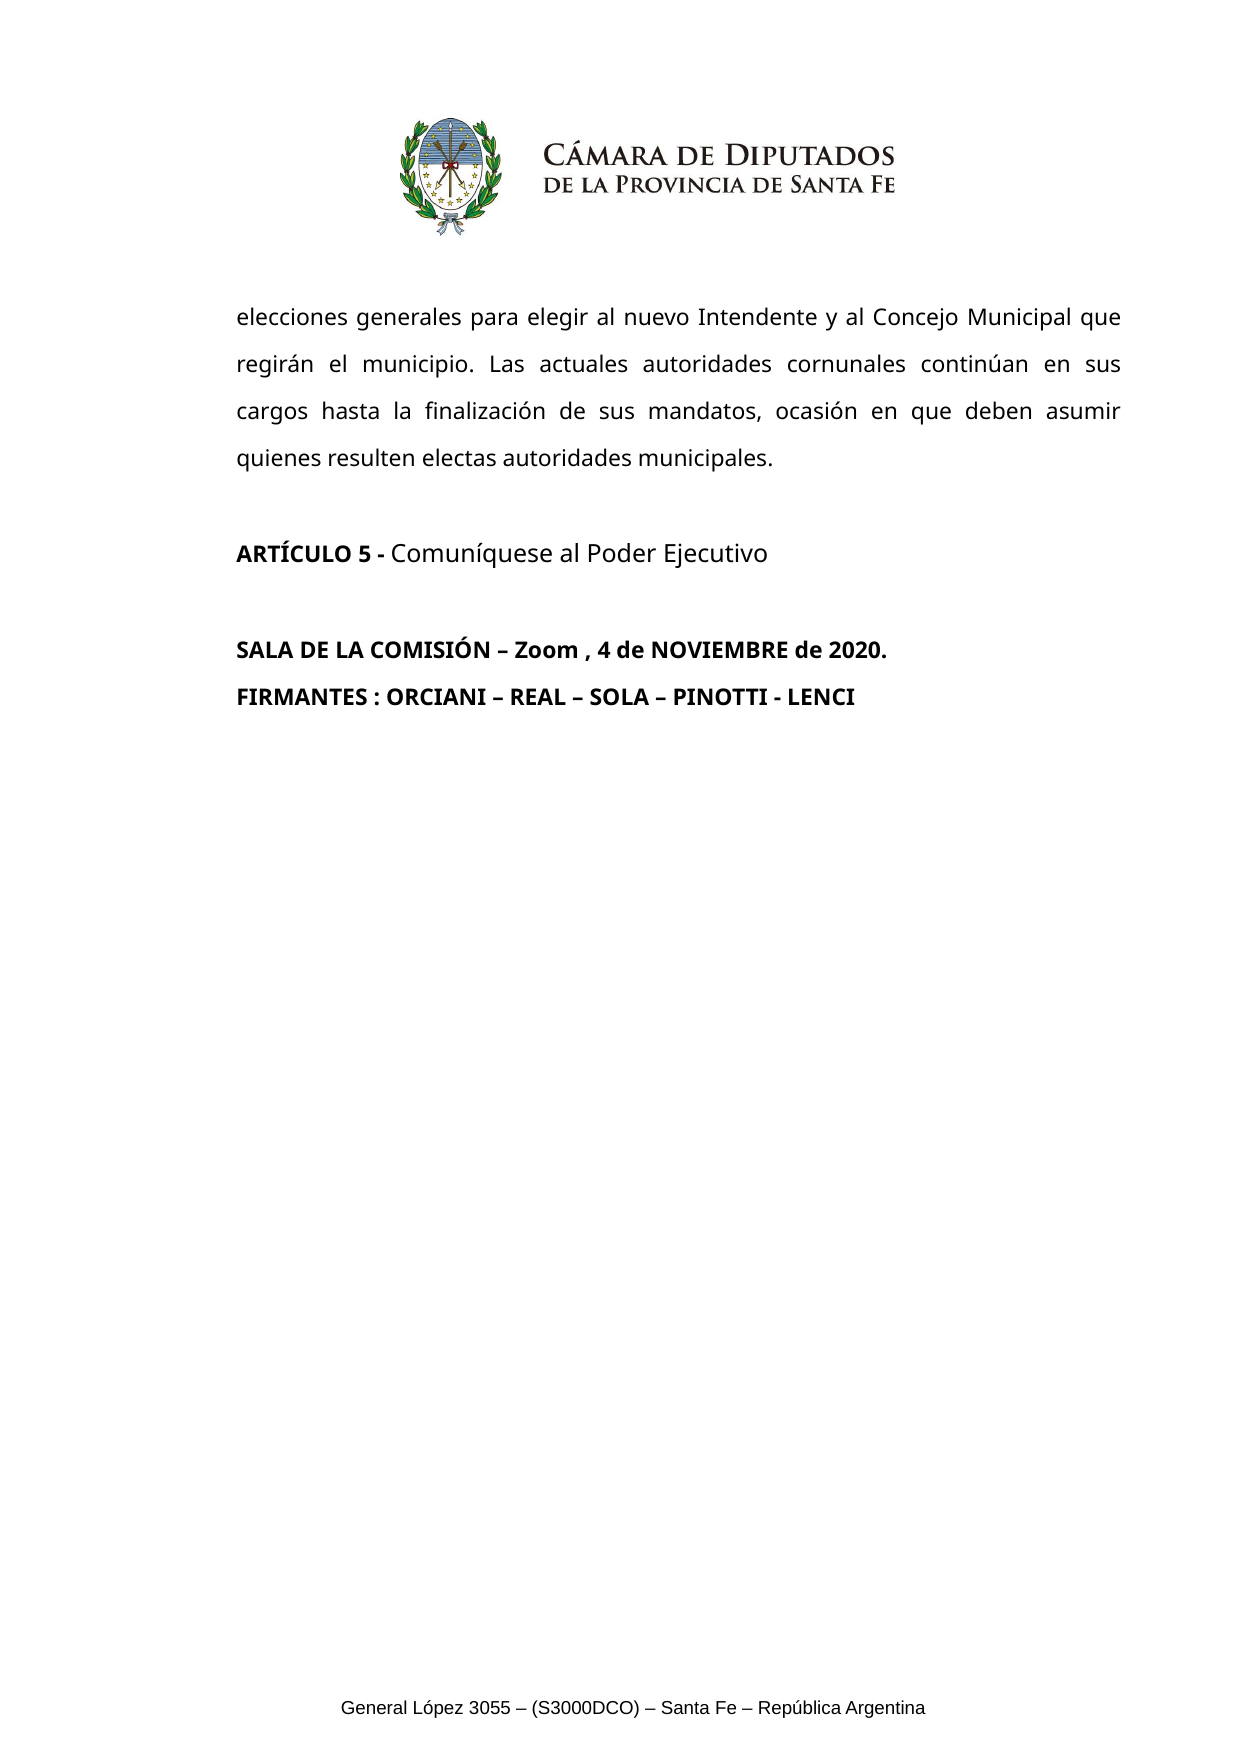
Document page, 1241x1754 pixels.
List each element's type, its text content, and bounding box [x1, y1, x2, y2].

text elecciones generales para elegir al nuevo Intendente y al Concejo Municipal que regirán el municipio. Las actuales autoridades cornunales continúan en sus cargos hasta la finalización de sus mandatos, ocasión en que deben asumir quienes resulten electas autoridades municipales. [236, 301, 1122, 473]
text SALA DE LA COMISIÓN – Zoom , 4 de NOVIEMBRE de 2020. [236, 633, 1122, 665]
text FIRMANTES : ORCIANI – REAL – SOLA – PINOTTI - LENCI [236, 680, 1122, 712]
picture [400, 118, 895, 240]
text ARTÍCULO 5 - Comuníquese al Poder Ejecutivo [236, 536, 1122, 570]
